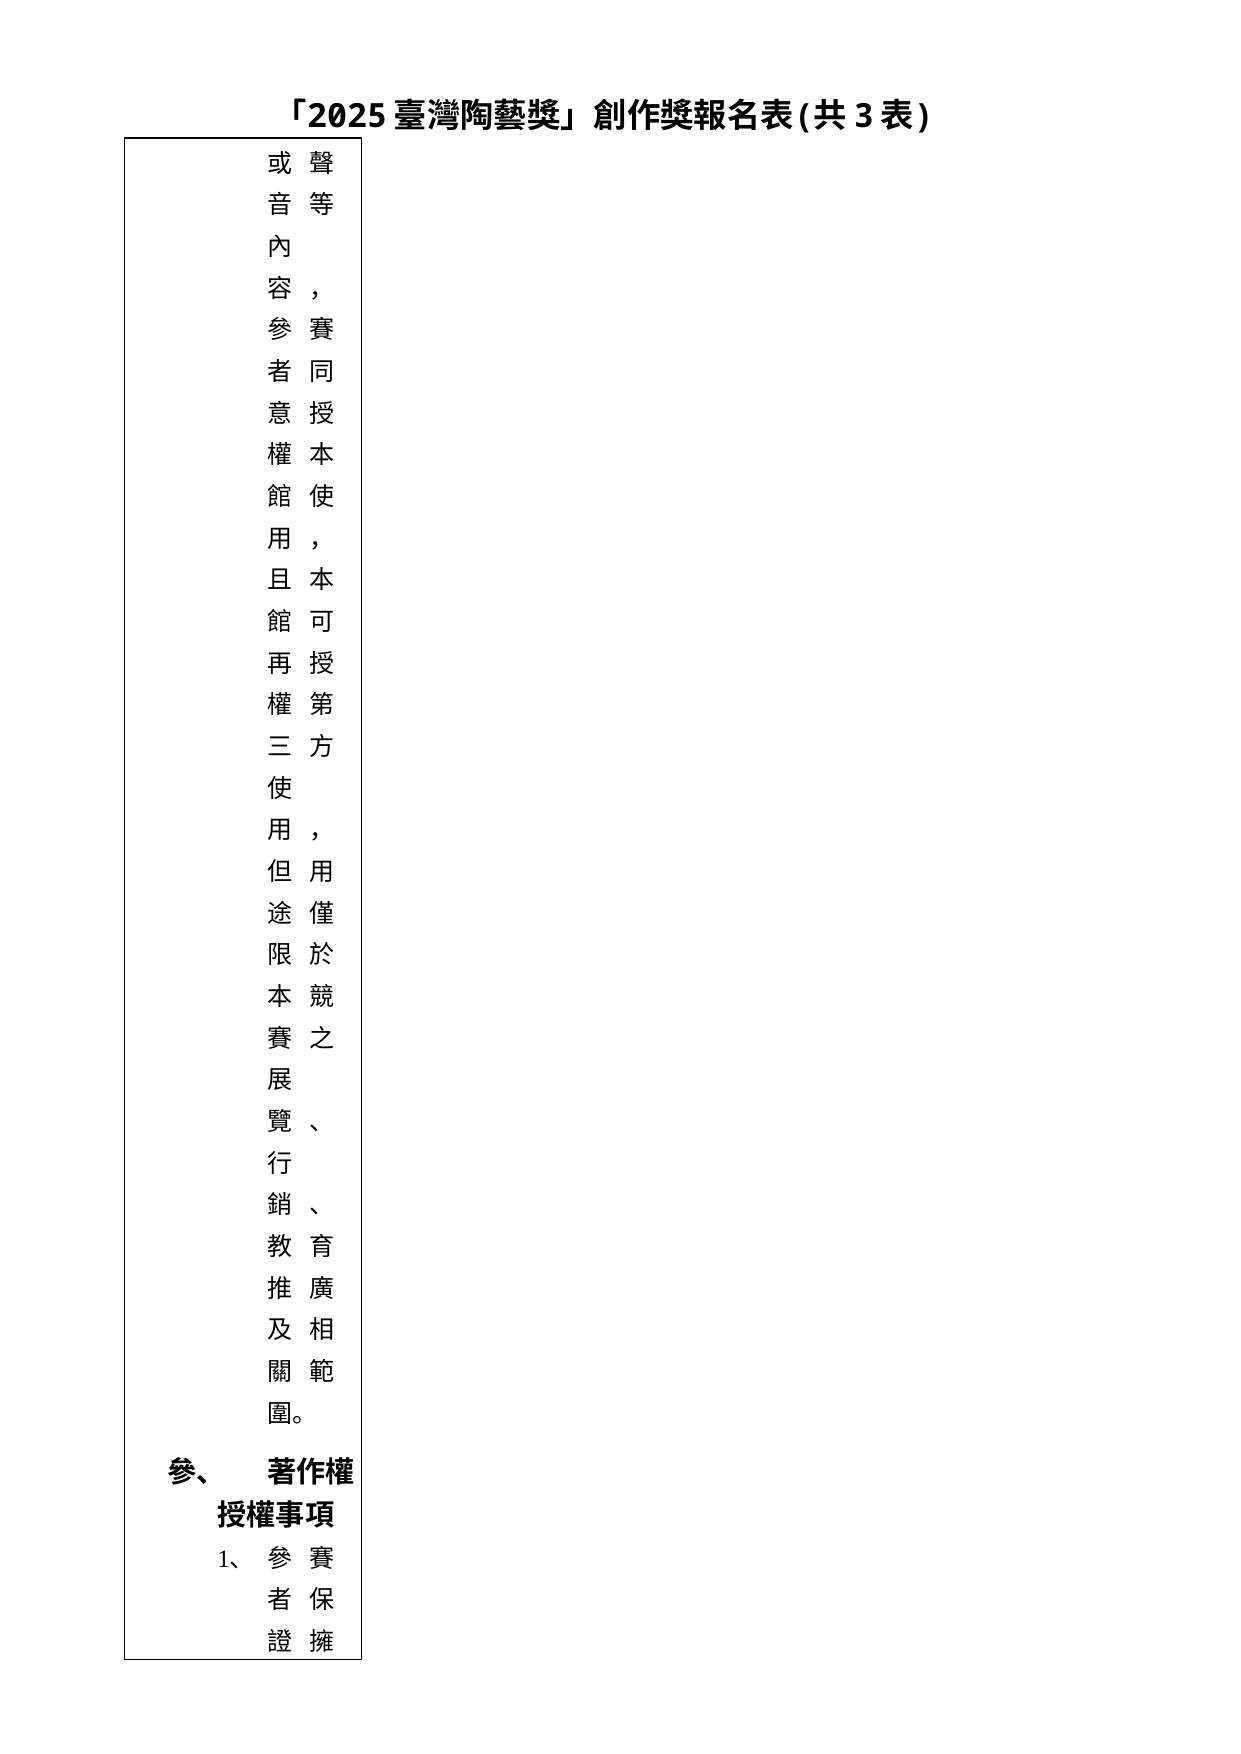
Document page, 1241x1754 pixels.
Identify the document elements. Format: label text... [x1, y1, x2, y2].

table_cell [118, 137, 124, 1659]
table_cell 表3 參賽切結書暨個人資料與著作權授權同意書 本人________________(以下簡稱參賽者)同意報名參加新北市立鶯歌陶瓷博物館（以下簡稱本館）辦理之「2025臺灣陶藝獎」(以下簡稱本競賽)，已詳閱並同意徵件簡章內容，以及無償授權本館使用個人資料與著作權相關權利之事項： 參賽切結事項 參賽者同意遵循本競賽之簡章規定與本館補充公告之事項。 參賽者具有中華民國國籍、在學證明或為持有3年以上居留證之個人工作者。 參賽作品須為2024年1月1日(含)以後之創作，且未曾獲得國內、外各項公開徵件競賽之「入選」以上獎項(各級學校內部競賽除外)。 參賽作品禁止冒用、抄襲、剽竊或違反著作權法或其他法律相關規定之情形，前述相關情形經評審委員會議認定者，本館得逕取消資格並公告之，並限制三年內不得再參賽。 參賽者同意由本館無償取得獲得首獎之參賽作品所有權與著作財產權。 個人資料授權事項 參賽者同意授權個人資料與肖像，供本館於執行公務機關職務範圍及個人資料保護法與其他相關法規內合理使用。本館可於本競賽之學術研究、教育推廣、文宣印製、行銷宣傳、展覽及其他相關用途公開揭示參賽者姓名及肖像。 本競賽相關之照片、錄音、錄製影像，如涉及參賽者個人肖像或聲音等內容，參賽者同意授權本館使用，且本館可再授權第三方使用，但用途僅限於本競賽之展覽、行銷、教育推廣及相關範圍。 著作權授權事項 參賽者保證擁有參賽作品以及所提供之作品照片、肖像照片、文字、影像與其他資料之所有權與著作財產權，且同意授權本館不限時間、地域、次數於展覽之展示、行銷、教育、活動、數位化等相關工作及衍生著作使用。 本館使用行為包含未涉及作品本體變動之重製、改作、公開展示、公開口述、公開播送、公開上映、公開演出、公開傳輸，以及照片、文字、影像或其他資料之編輯、散布等使用行為及權利，且本館可再授權他人使用。 參賽者同意授權本館或本館委託之第三方製作攝影照片、影片、海報、文宣、文案、書籍刊物、數位內容及相關衍生著作。且同意由本館或本館委託第三方取得衍生著作之著作財產權，且可再授權予他人合理使用。 參賽者(立書人) 簽名：_____________________ (※請列印後親筆簽名，並整份掃描或拍照上傳) 中華民國 年 月 日 [125, 139, 361, 1659]
